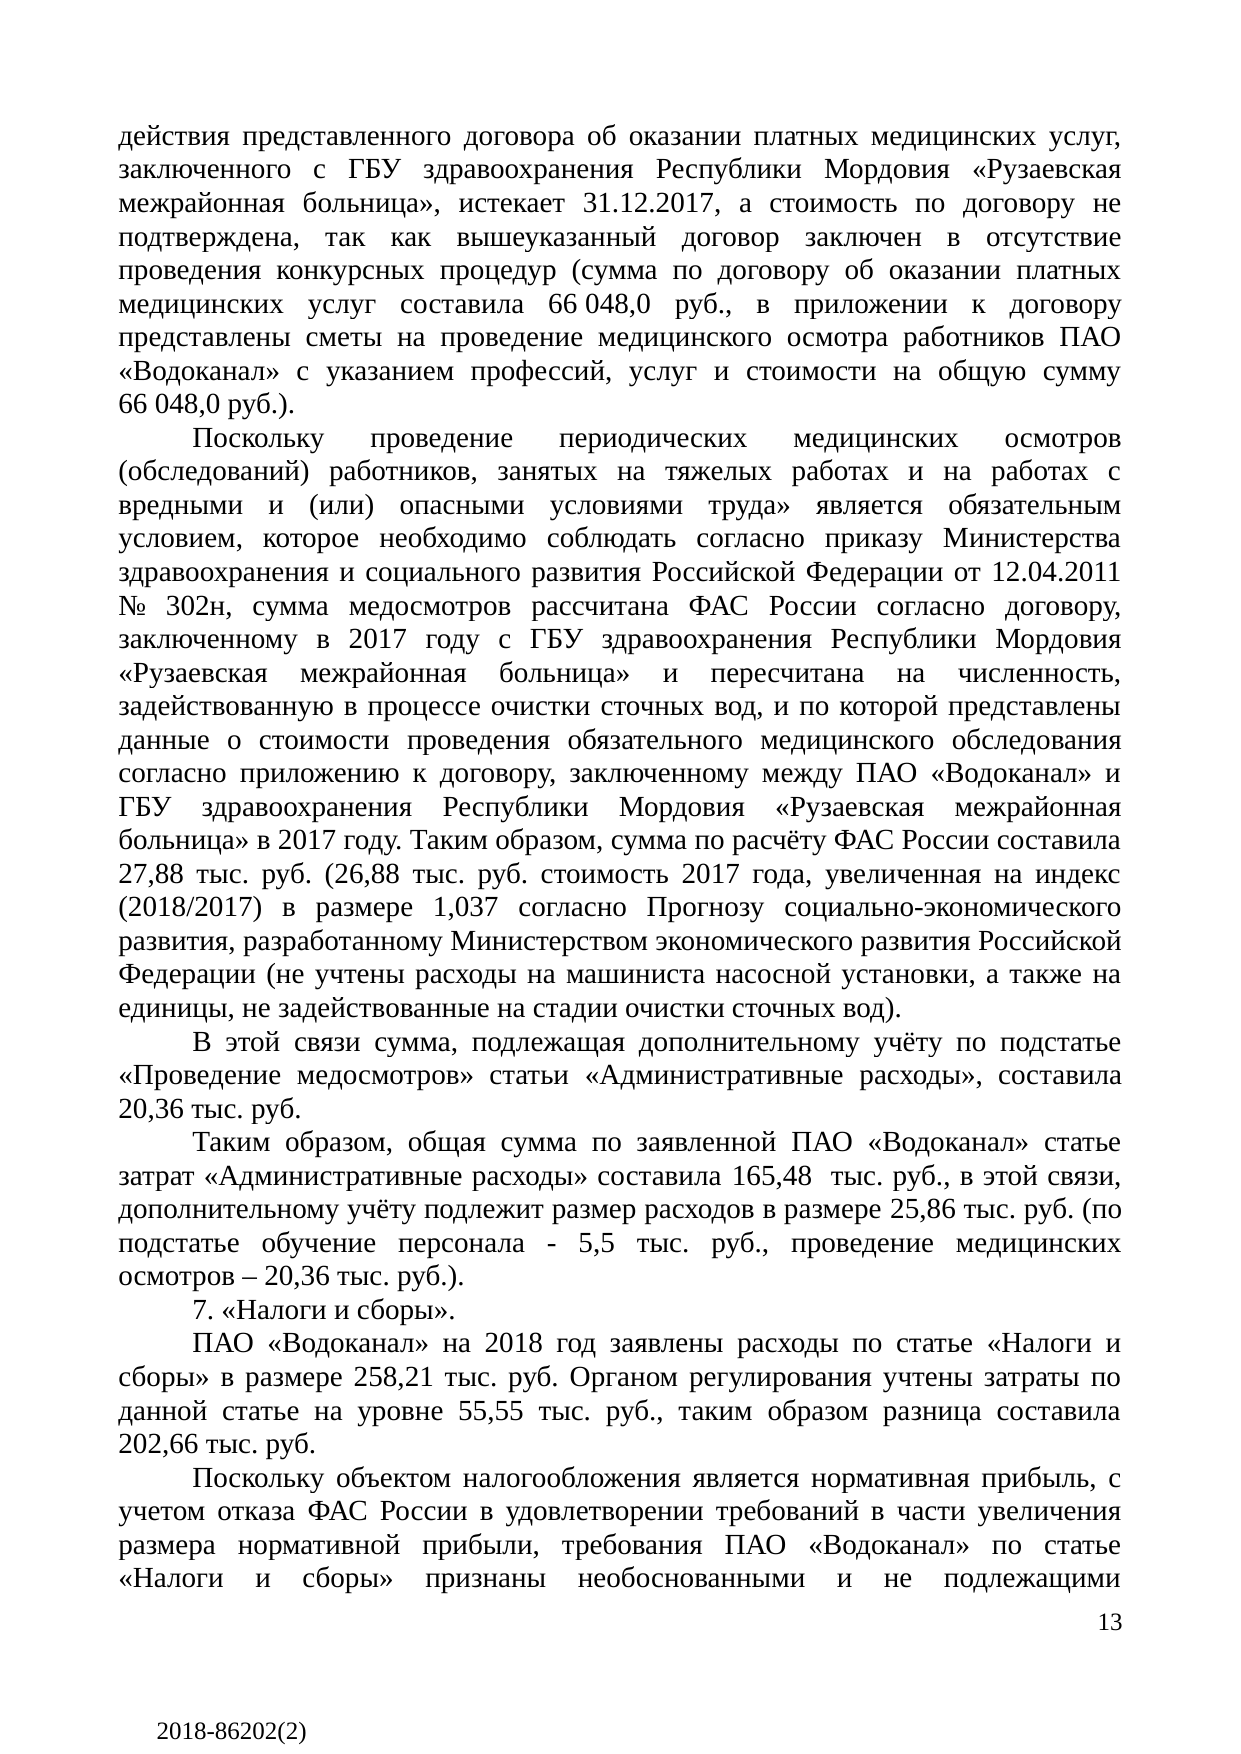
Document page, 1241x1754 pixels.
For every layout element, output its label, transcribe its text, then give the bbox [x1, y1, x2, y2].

text действия представленного договора об оказании платных медицинских услуг, заключенного с ГБУ здравоохранения Республики Мордовия «Рузаевская межрайонная больница», истекает 31.12.2017, а стоимость по договору не подтверждена, так как вышеуказанный договор заключен в отсутствие проведения конкурсных процедур (сумма по договору об оказании платных медицинских услуг составила 66 048,0 руб., в приложении к договору представлены сметы на проведение медицинского осмотра работников ПАО «Водоканал» с указанием профессий, услуг и стоимости на общую сумму 66 048,0 руб.). [118, 118, 1122, 420]
text Таким образом, общая сумма по заявленной ПАО «Водоканал» статье затрат «Административные расходы» составила 165,48 тыс. руб., в этой связи, дополнительному учёту подлежит размер расходов в размере 25,86 тыс. руб. (по подстатье обучение персонала - 5,5 тыс. руб., проведение медицинских осмотров – 20,36 тыс. руб.). [118, 1124, 1122, 1292]
text Поскольку объектом налогообложения является нормативная прибыль, с учетом отказа ФАС России в удовлетворении требований в части увеличения размера нормативной прибыли, требования ПАО «Водоканал» по статье «Налоги и сборы» признаны необоснованными и не подлежащими [118, 1460, 1122, 1594]
text В этой связи сумма, подлежащая дополнительному учёту по подстатье «Проведение медосмотров» статьи «Административные расходы», составила 20,36 тыс. руб. [118, 1024, 1122, 1124]
text ПАО «Водоканал» на 2018 год заявлены расходы по статье «Налоги и сборы» в размере 258,21 тыс. руб. Органом регулирования учтены затраты по данной статье на уровне 55,55 тыс. руб., таким образом разница составила 202,66 тыс. руб. [118, 1326, 1122, 1460]
text 7. «Налоги и сборы». [118, 1292, 1122, 1326]
text Поскольку проведение периодических медицинских осмотров (обследований) работников, занятых на тяжелых работах и на работах с вредными и (или) опасными условиями труда» является обязательным условием, которое необходимо соблюдать согласно приказу Министерства здравоохранения и социального развития Российской Федерации от 12.04.2011 № 302н, сумма медосмотров рассчитана ФАС России согласно договору, заключенному в 2017 году с ГБУ здравоохранения Республики Мордовия «Рузаевская межрайонная больница» и пересчитана на численность, задействованную в процессе очистки сточных вод, и по которой представлены данные о стоимости проведения обязательного медицинского обследования согласно приложению к договору, заключенному между ПАО «Водоканал» и ГБУ здравоохранения Республики Мордовия «Рузаевская межрайонная больница» в 2017 году. Таким образом, сумма по расчёту ФАС России составила 27,88 тыс. руб. (26,88 тыс. руб. стоимость 2017 года, увеличенная на индекс (2018/2017) в размере 1,037 согласно Прогнозу социально-экономического развития, разработанному Министерством экономического развития Российской Федерации (не учтены расходы на машиниста насосной установки, а также на единицы, не задействованные на стадии очистки сточных вод). [118, 420, 1122, 1024]
